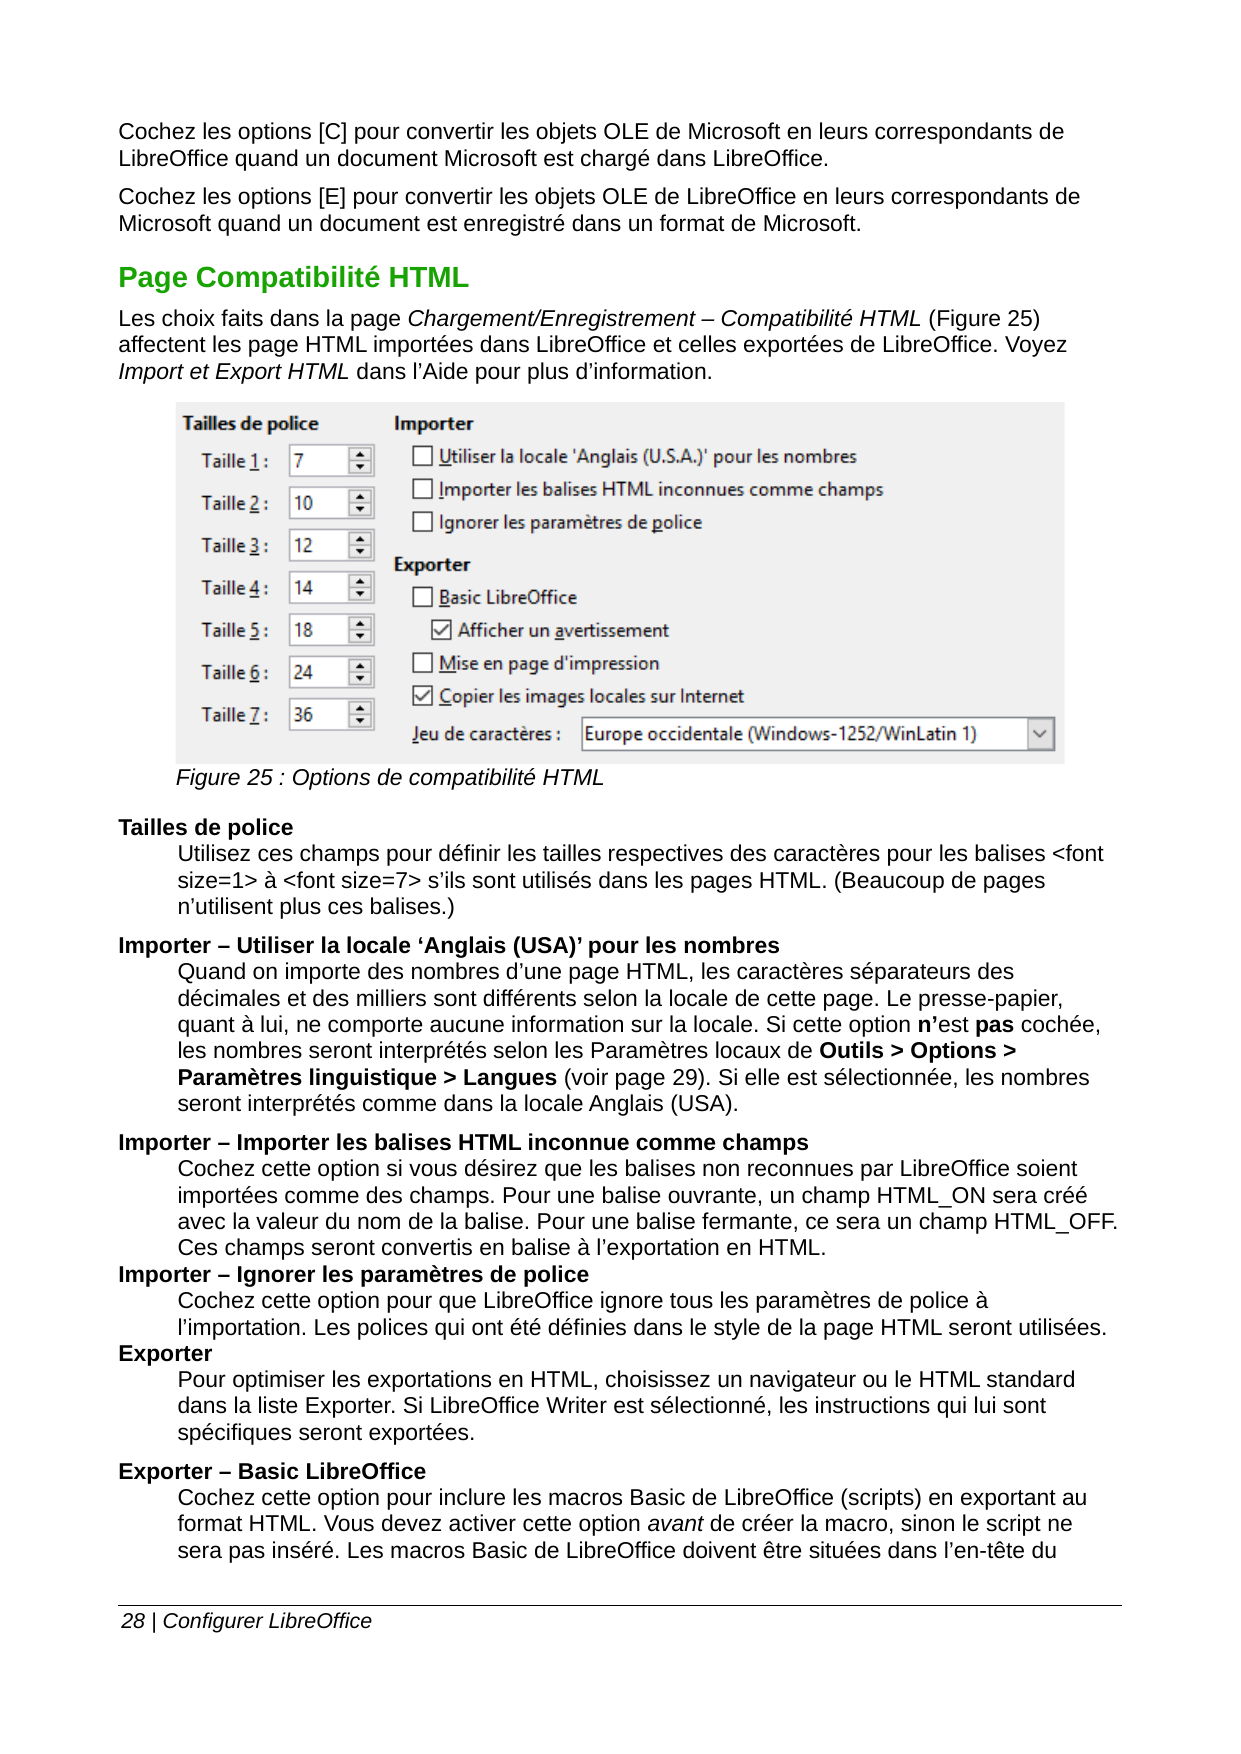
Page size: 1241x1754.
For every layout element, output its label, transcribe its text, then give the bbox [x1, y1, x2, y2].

text Cochez cette option pour inclure les macros Basic de LibreOffice (scripts) en exportant au format HTML. Vous devez activer cette option avant de créer la macro, sinon le script ne sera pas inséré. Les macros Basic de LibreOffice doivent être situées dans l’en-tête du [177, 1484, 1122, 1563]
text Tailles de police [118, 814, 1122, 840]
text Pour optimiser les exportations en HTML, choisissez un navigateur ou le HTML standard dans la liste Exporter. Si LibreOffice Writer est sélectionné, les instructions qui lui sont spécifiques seront exportées. [177, 1366, 1122, 1445]
text Cochez les options [E] pour convertir les objets OLE de LibreOffice en leurs correspondants de Microsoft quand un document est enregistré dans un format de Microsoft. [118, 183, 1122, 236]
text Cochez cette option si vous désirez que les balises non reconnues par LibreOffice soient importées comme des champs. Pour une balise ouvrante, un champ HTML_ON sera créé avec la valeur du nom de la balise. Pour une balise fermante, ce sera un champ HTML_OFF. Ces champs seront convertis en balise à l’exportation en HTML. [177, 1155, 1122, 1261]
text Quand on importe des nombres d’une page HTML, les caractères séparateurs des décimales et des milliers sont différents selon la locale de cette page. Le presse-papier, quant à lui, ne comporte aucune information sur la locale. Si cette option n’est pas cochée, les nombres seront interprétés selon les Paramètres locaux de Outils > Options > Paramètres linguistique > Langues (voir page 29). Si elle est sélectionnée, les nombres seront interprétés comme dans la locale Anglais (USA). [177, 958, 1122, 1116]
text Exporter – Basic LibreOffice [118, 1458, 1122, 1484]
text Importer – Importer les balises HTML inconnue comme champs [118, 1129, 1122, 1155]
text Utilisez ces champs pour définir les tailles respectives des caractères pour les balises <font size=1> à <font size=7> s’ils sont utilisés dans les pages HTML. (Beaucoup de pages n’utilisent plus ces balises.) [177, 840, 1122, 919]
text Les choix faits dans la page Chargement/Enregistrement – Compatibilité HTML (Figure 25) affectent les page HTML importées dans LibreOffice et celles exportées de LibreOffice. Voyez Import et Export HTML dans l’Aide pour plus d’information. [118, 305, 1122, 384]
text Importer – Ignorer les paramètres de police [118, 1261, 1122, 1287]
text Importer – Utiliser la locale ‘Anglais (USA)’ pour les nombres [118, 932, 1122, 958]
text Figure 25 : Options de compatibilité HTML [176, 764, 1065, 790]
subtitle Page Compatibilité HTML [118, 260, 1122, 293]
picture [175, 402, 1065, 764]
text Exporter [118, 1340, 1122, 1366]
text Cochez cette option pour que LibreOffice ignore tous les paramètres de police à l’importation. Les polices qui ont été définies dans le style de la page HTML seront utilisées. [177, 1287, 1122, 1340]
text Cochez les options [C] pour convertir les objets OLE de Microsoft en leurs correspondants de LibreOffice quand un document Microsoft est chargé dans LibreOffice. [118, 118, 1122, 171]
